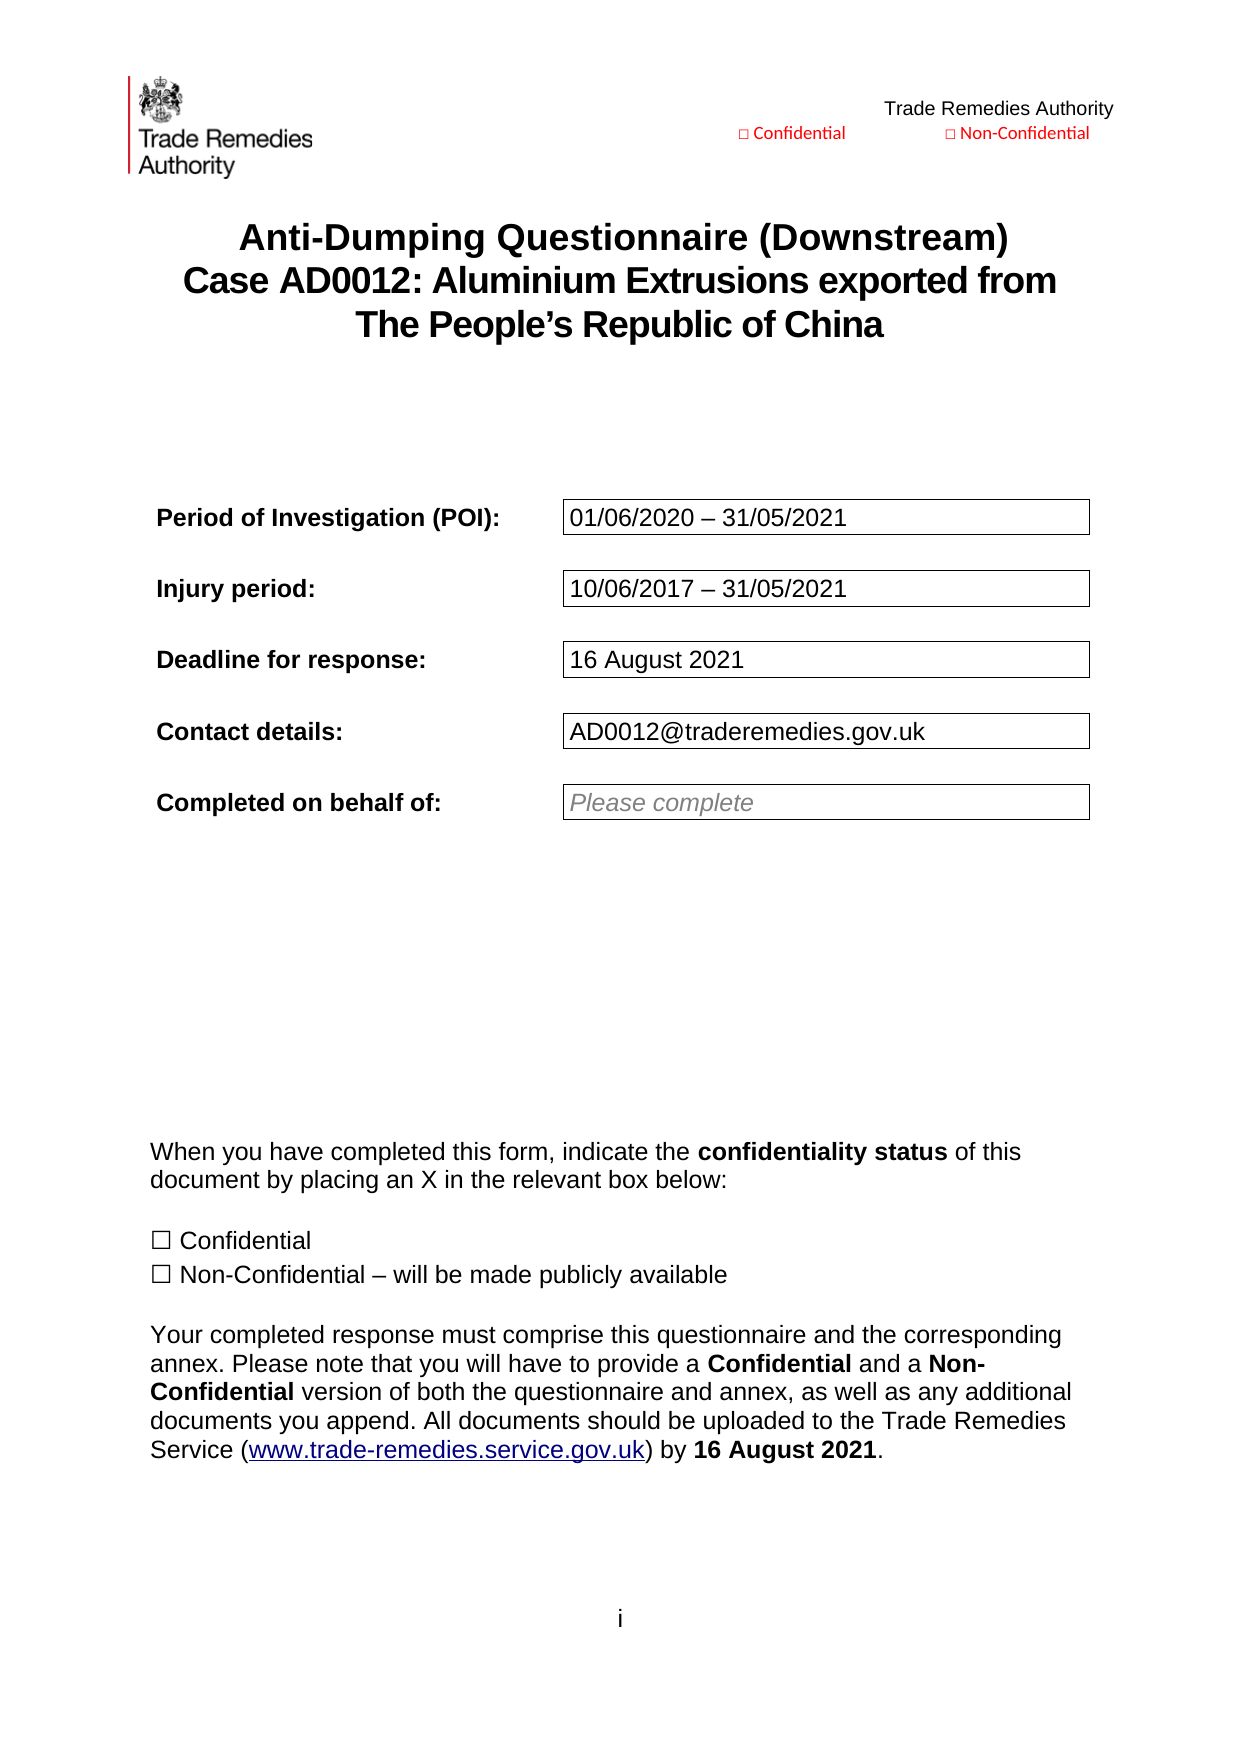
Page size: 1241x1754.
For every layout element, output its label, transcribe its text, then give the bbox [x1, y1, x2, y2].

table_cell [150, 677, 563, 712]
text Anti-Dumping Questionnaire (Downstream) [150, 216, 1090, 259]
text Case AD0012: Aluminium Extrusions exported from The People’s Republic of China [150, 259, 1090, 345]
text ☐ Confidential [150, 1223, 1090, 1257]
table_cell [564, 678, 1089, 712]
table_cell Contact details: [150, 713, 563, 748]
table_header 01/06/2020 – 31/05/2021 [564, 500, 1089, 534]
table_cell [564, 607, 1089, 641]
table_cell 10/06/2017 – 31/05/2021 [564, 571, 1089, 606]
table_cell [150, 748, 563, 784]
table_cell AD0012@traderemedies.gov.uk [564, 714, 1089, 748]
table_cell [150, 534, 563, 570]
table_header Period of Investigation (POI): [150, 499, 563, 534]
text When you have completed this form, indicate the confidentiality status of this document by placing an X in the relevant box below: [150, 1137, 1090, 1194]
text Your completed response must comprise this questionnaire and the corresponding annex. Please note that you will have to provide a Confidential and a Non-Confidential version of both the questionnaire and annex, as well as any additional documents you append. All documents should be uploaded to the Trade Remedies Service (www.trade-remedies.service.gov.uk) by 16 August 2021. [150, 1320, 1090, 1463]
table_cell [564, 749, 1089, 784]
table_cell Please complete [564, 785, 1089, 819]
table_cell [150, 606, 563, 641]
table_cell Deadline for response: [150, 641, 563, 677]
table_cell 16 August 2021 [564, 642, 1089, 677]
table_cell [564, 535, 1089, 570]
text ☐ Non-Confidential – will be made publicly available [150, 1257, 1090, 1291]
table_cell Completed on behalf of: [150, 784, 563, 819]
table_cell Injury period: [150, 570, 563, 606]
